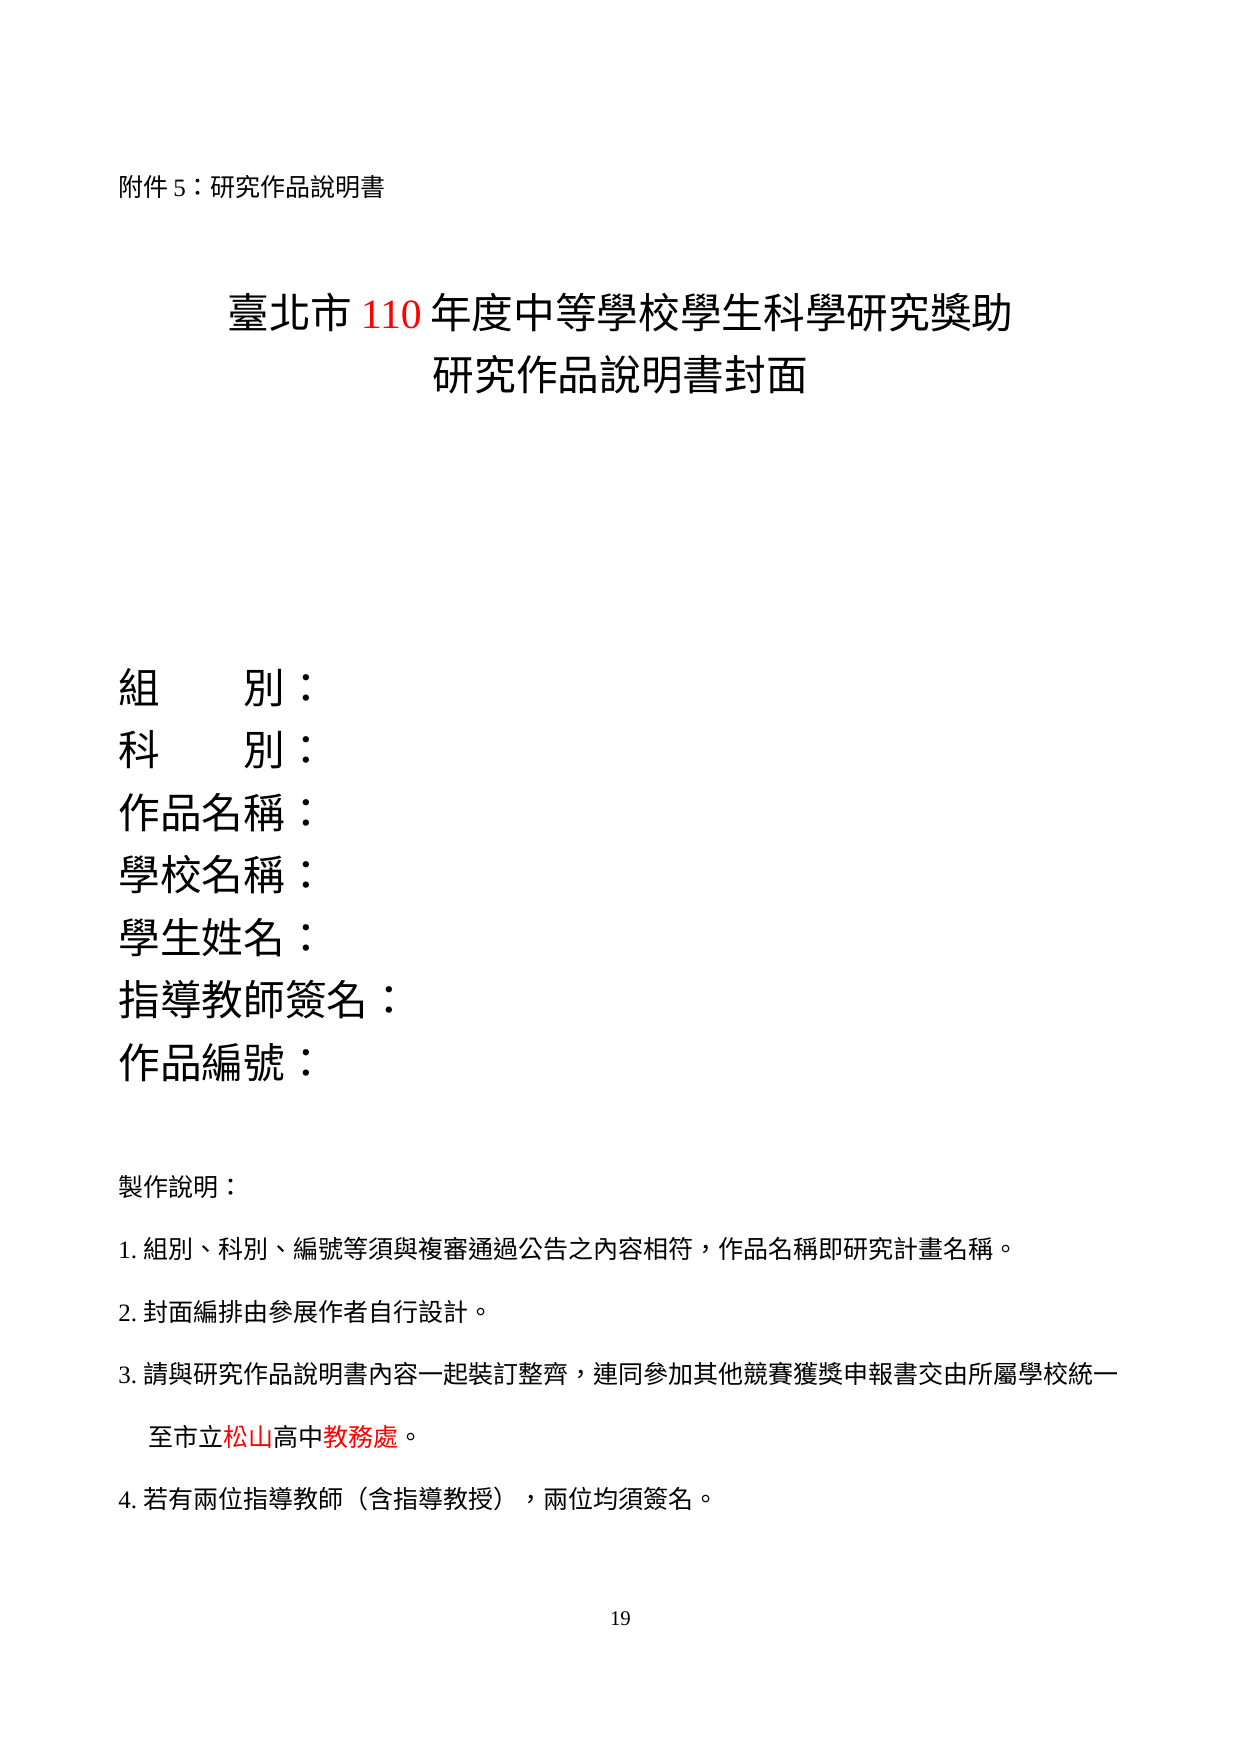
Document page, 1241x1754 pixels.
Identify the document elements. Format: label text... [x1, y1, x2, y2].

text 研究作品說明書封面 [118, 331, 1122, 393]
text 組 別： [118, 643, 1122, 706]
text 學生姓名： [118, 893, 1122, 956]
text 製作說明： [118, 1143, 1122, 1206]
text 1. 組別、科別、編號等須與複審通過公告之內容相符，作品名稱即研究計畫名稱。 [118, 1206, 1122, 1268]
text 4. 若有兩位指導教師（含指導教授），兩位均須簽名。 [118, 1456, 1122, 1518]
text 3. 請與研究作品說明書內容一起裝訂整齊，連同參加其他競賽獲獎申報書交由所屬學校統一至市立松山高中教務處。 [118, 1331, 1122, 1456]
text 作品名稱： [118, 768, 1122, 831]
text 臺北市110年度中等學校學生科學研究獎助 [118, 268, 1122, 331]
text 附件5：研究作品說明書 [118, 143, 1122, 206]
text 指導教師簽名： [118, 956, 1122, 1018]
text 2. 封面編排由參展作者自行設計。 [118, 1268, 1122, 1331]
text 科 別： [118, 706, 1122, 768]
text 學校名稱： [118, 831, 1122, 893]
text 作品編號： [118, 1018, 1122, 1081]
